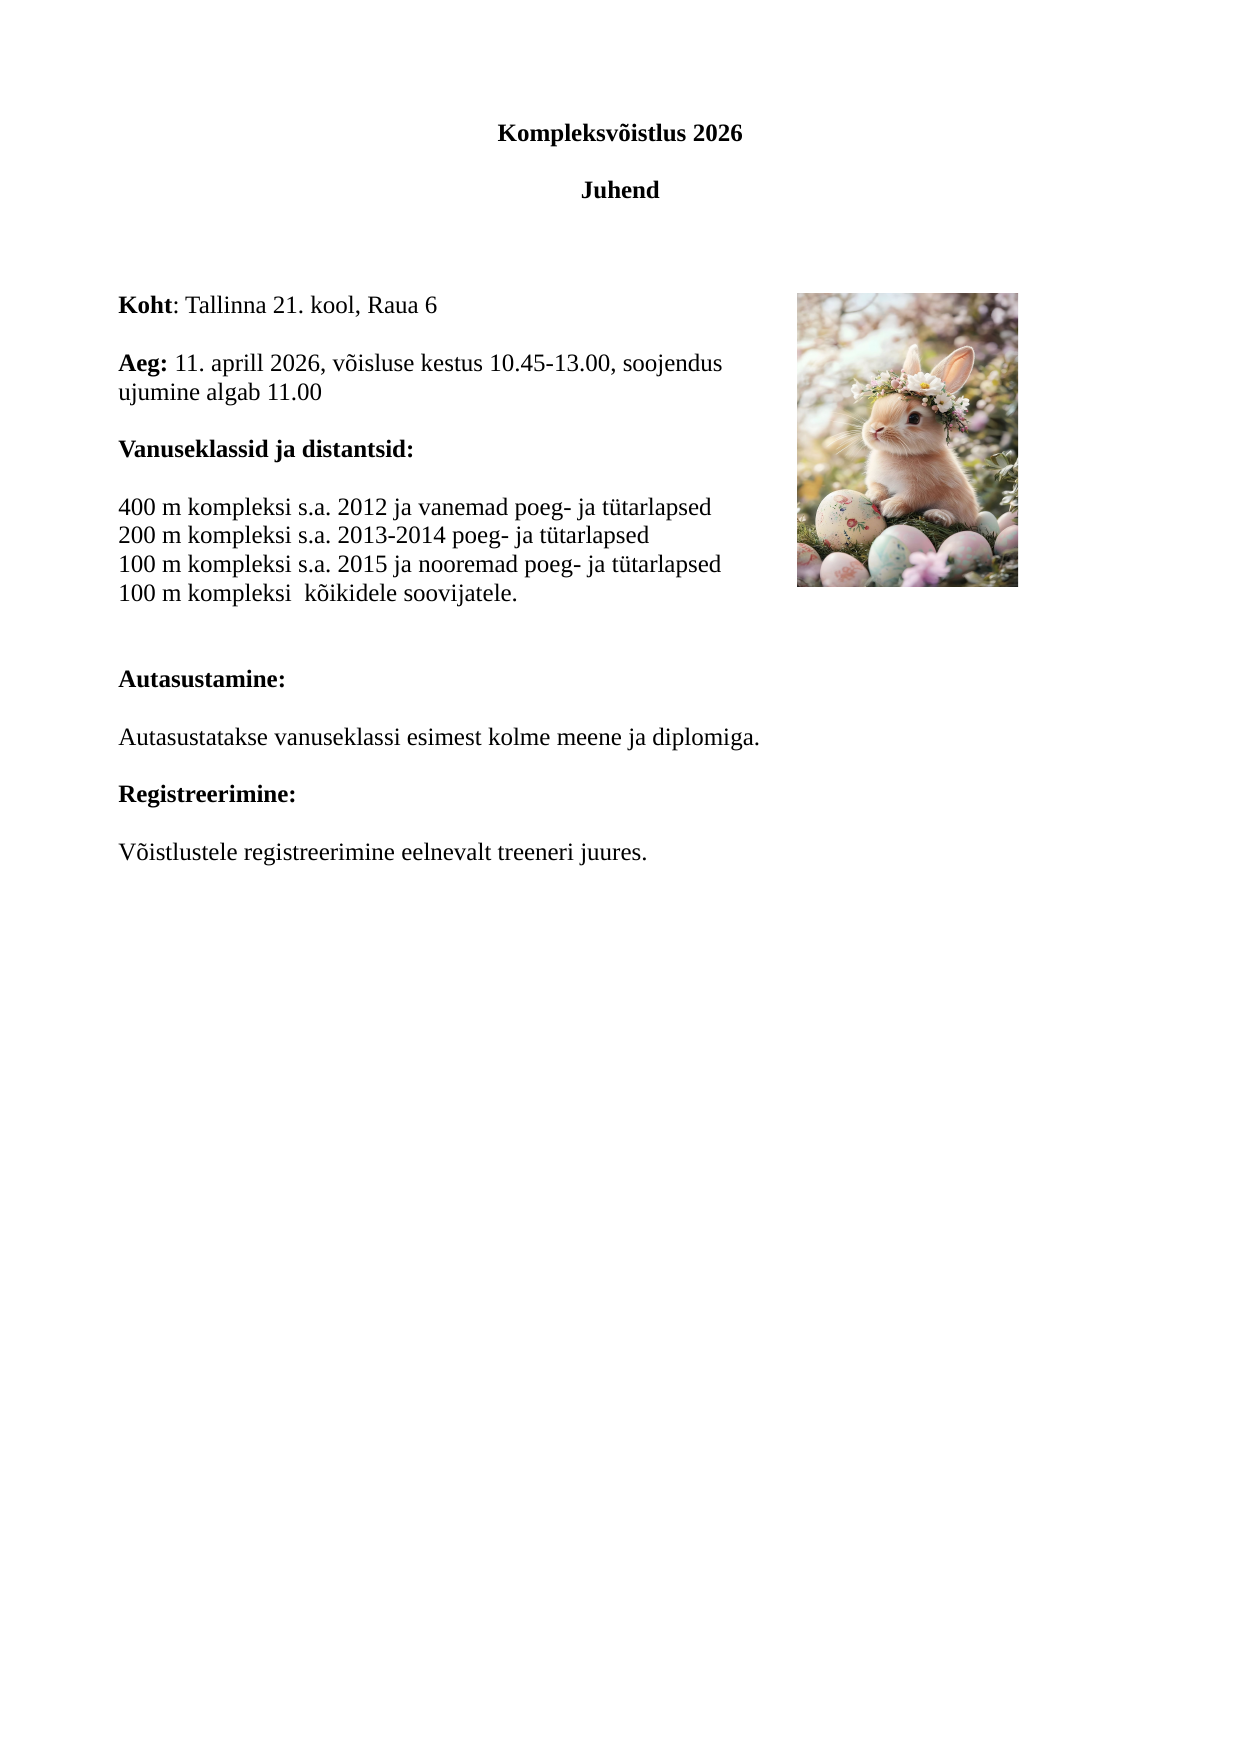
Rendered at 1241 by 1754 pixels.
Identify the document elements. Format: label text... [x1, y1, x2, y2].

text Autasustatakse vanuseklassi esimest kolme meene ja diplomiga. [118, 722, 1122, 751]
text Koht: Tallinna 21. kool, Raua 6 [118, 291, 1122, 319]
text Kompleksvõistlus 2026 [118, 118, 1122, 147]
text 100 m kompleksi kõikidele soovijatele. [118, 578, 1122, 607]
text 100 m kompleksi s.a. 2015 ja nooremad poeg- ja tütarlapsed [118, 549, 797, 578]
text Võistlustele registreerimine eelnevalt treeneri juures. [118, 837, 1122, 866]
text 200 m kompleksi s.a. 2013-2014 poeg- ja tütarlapsed [118, 521, 797, 549]
text [1019, 434, 1122, 463]
text 400 m kompleksi s.a. 2012 ja vanemad poeg- ja tütarlapsed [118, 492, 797, 521]
text Autasustamine: [118, 664, 1122, 693]
text [1019, 521, 1122, 549]
text Juhend [118, 176, 1122, 204]
text [1019, 348, 1122, 406]
text Aeg: 11. aprill 2026, võisluse kestus 10.45-13.00, soojendus ujumine algab 11.00 [118, 348, 797, 406]
text Vanuseklassid ja distantsid: [118, 434, 797, 463]
picture [797, 293, 1019, 587]
text [1019, 549, 1122, 578]
text Registreerimine: [118, 779, 1122, 808]
text [1019, 492, 1122, 521]
